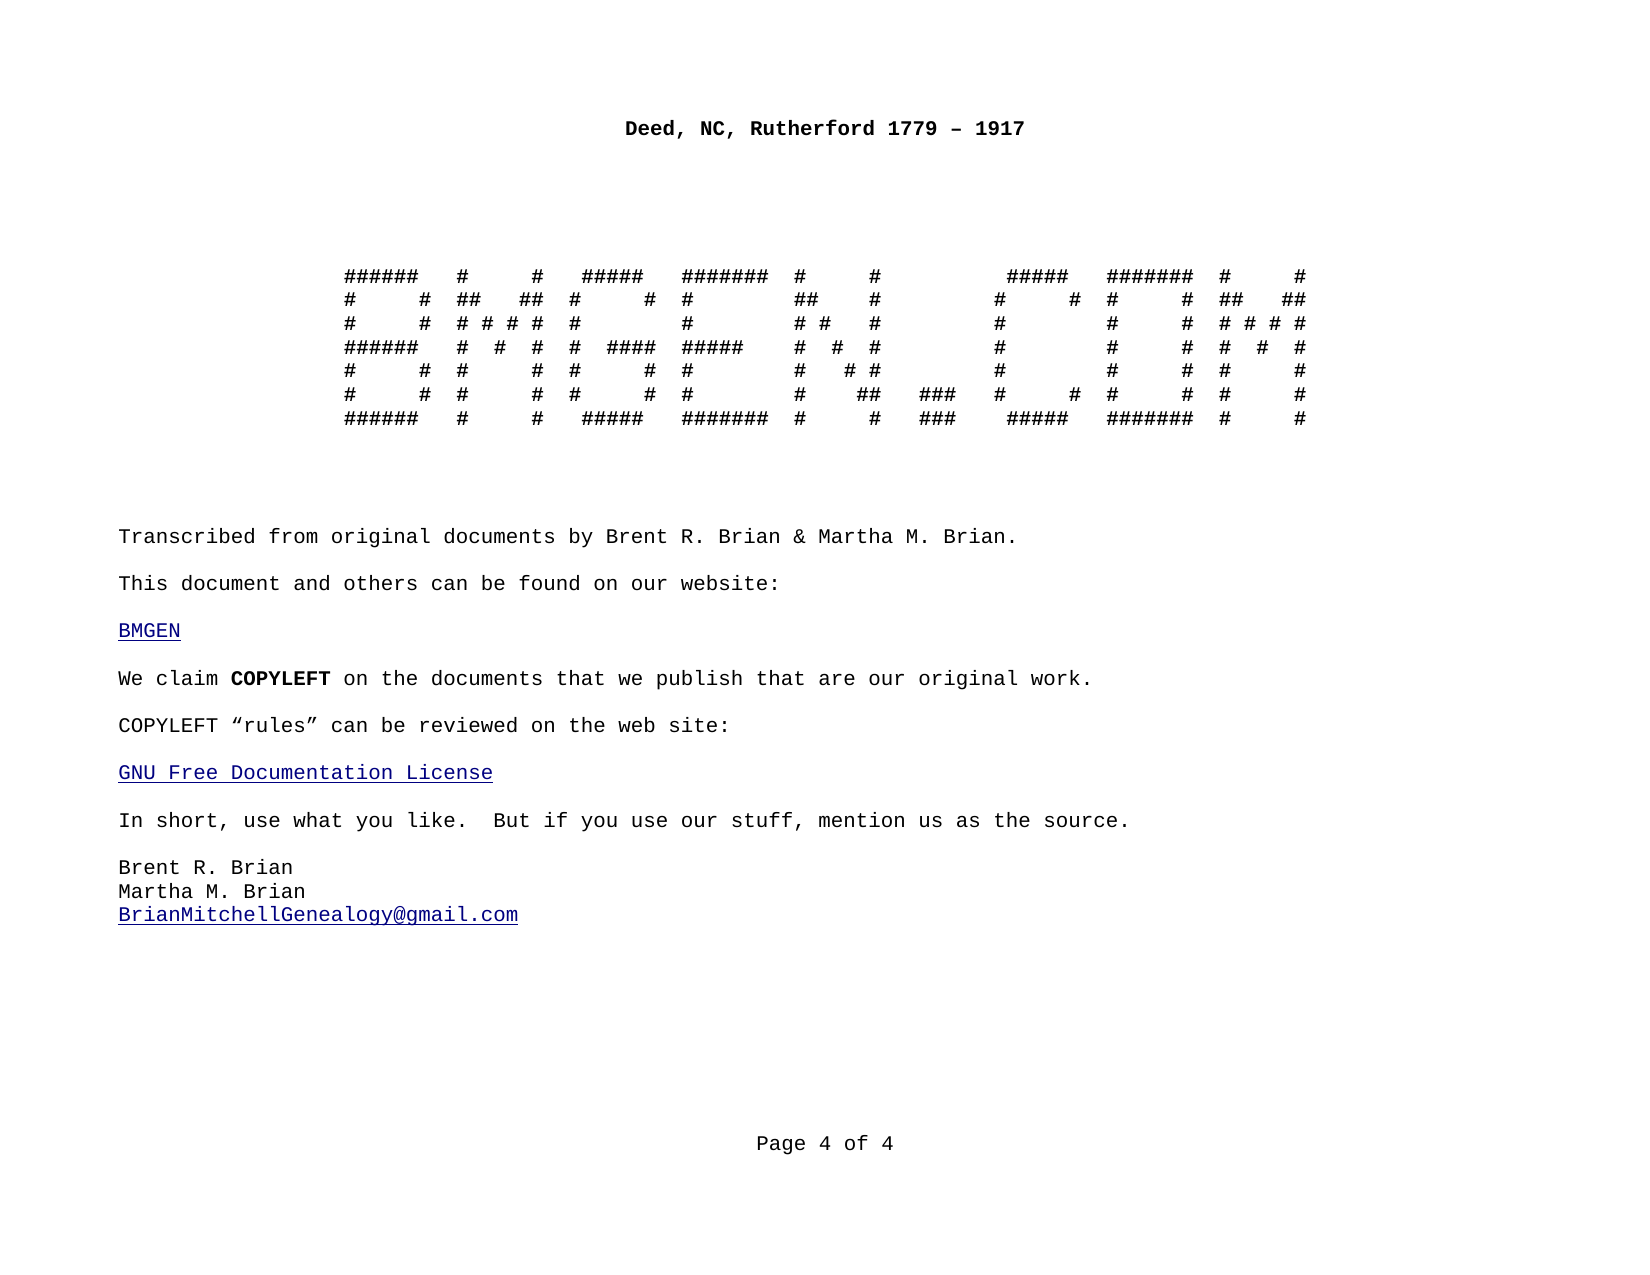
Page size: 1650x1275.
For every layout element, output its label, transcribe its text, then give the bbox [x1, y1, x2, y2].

text BMGEN [118, 621, 1532, 644]
text Martha M. Brian [118, 881, 1532, 904]
text # # # # # # # # # # # # # # # [118, 360, 1532, 384]
text # # # # # # # # # # # # # # # # # # [118, 313, 1532, 337]
text COPYLEFT “rules” can be reviewed on the web site: [118, 715, 1532, 739]
text We claim COPYLEFT on the documents that we publish that are our original work. [118, 668, 1532, 691]
text GNU Free Documentation License [118, 762, 1532, 786]
text ###### # # # # #### ##### # # # # # # # # # [118, 337, 1532, 360]
text # # ## ## # # # ## # # # # # ## ## [118, 289, 1532, 313]
text In short, use what you like. But if you use our stuff, mention us as the source. [118, 810, 1532, 833]
text ###### # # ##### ####### # # ##### ####### # # [118, 266, 1532, 289]
text # # # # # # # # ## ### # # # # # # [118, 384, 1532, 408]
text Transcribed from original documents by Brent R. Brian & Martha M. Brian. [118, 526, 1532, 549]
text Brent R. Brian [118, 857, 1532, 881]
text ###### # # ##### ####### # # ### ##### ####### # # [118, 408, 1532, 431]
text BrianMitchellGenealogy@gmail.com [118, 904, 1532, 928]
text This document and others can be found on our website: [118, 573, 1532, 597]
